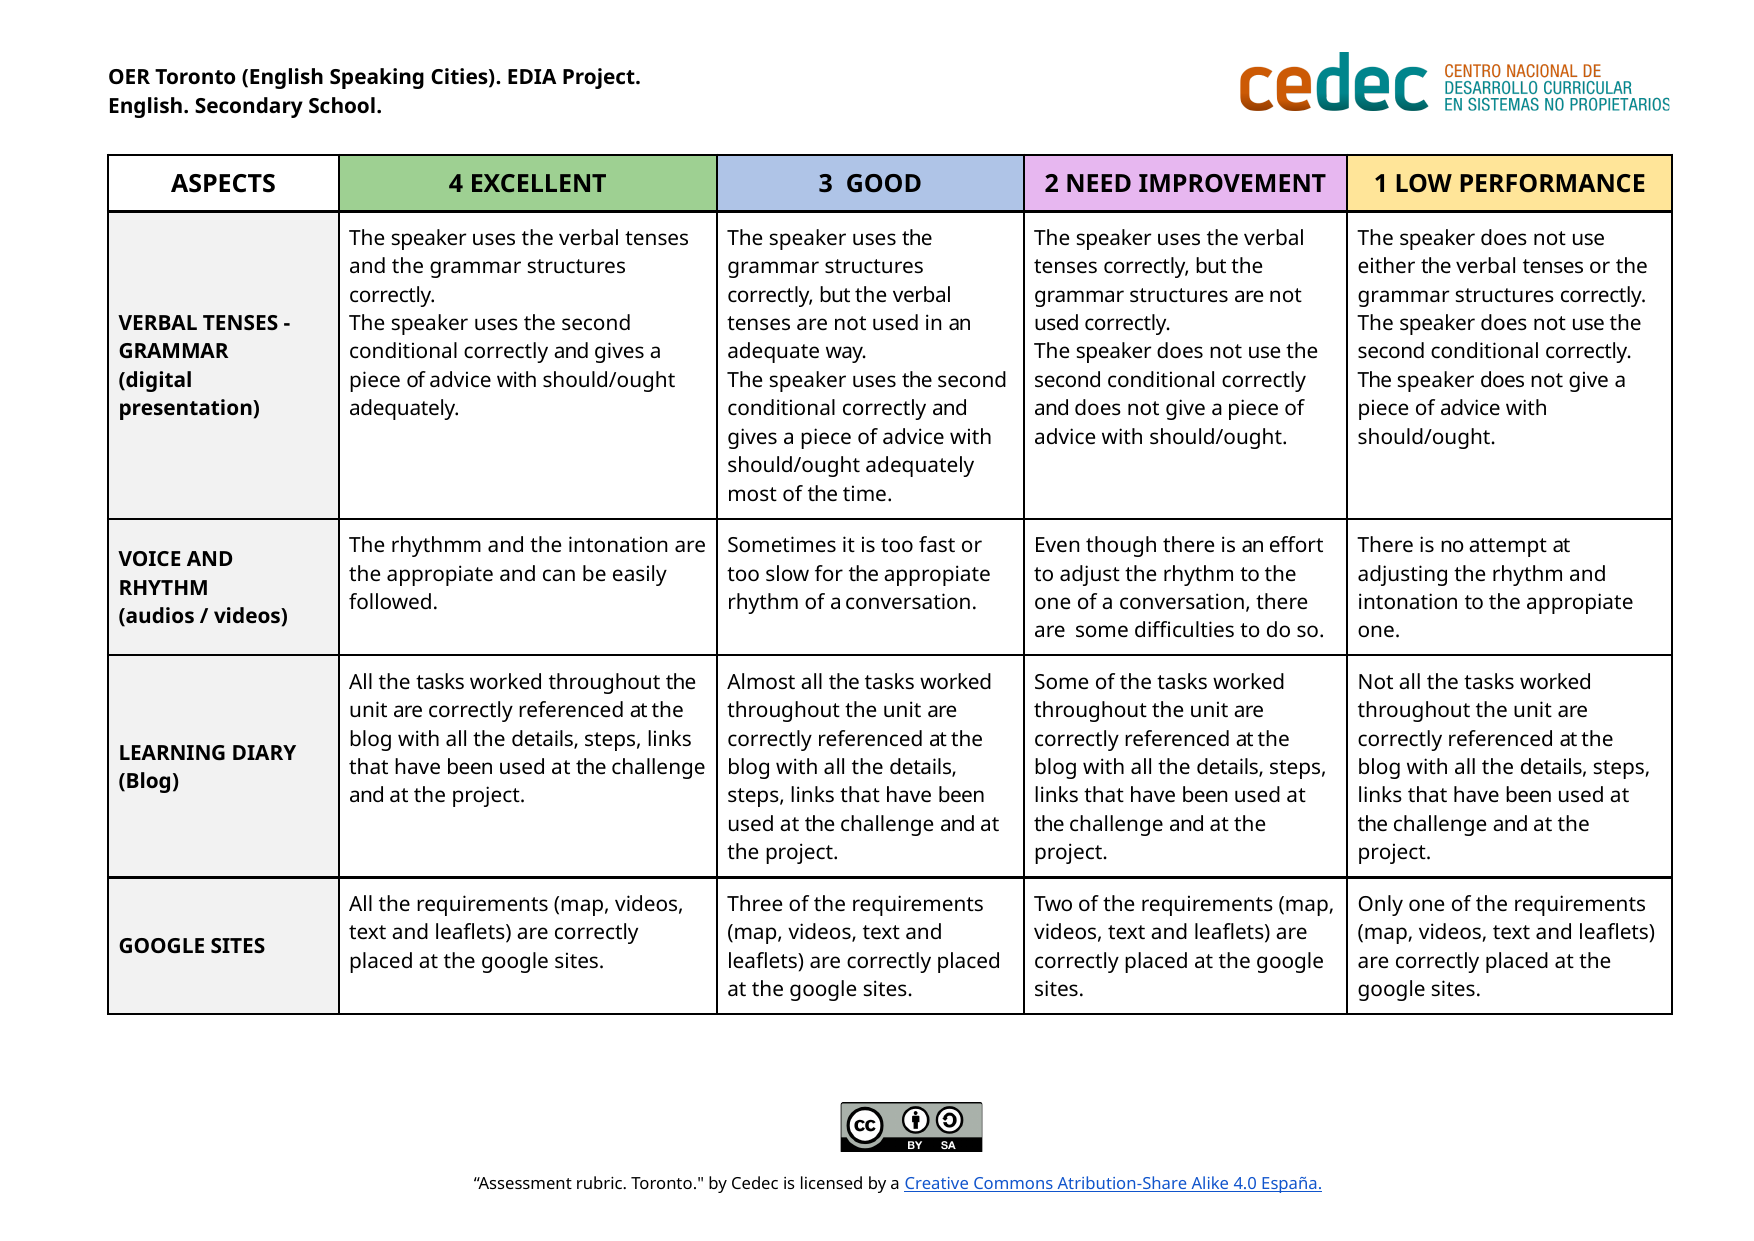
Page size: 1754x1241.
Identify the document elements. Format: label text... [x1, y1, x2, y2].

table_cell All the requirements (map, videos, text and leaflets) are correctly placed at the google sites. [340, 879, 716, 1013]
table_cell The rhythmm and the intonation are the appropiate and can be easily followed. [340, 520, 716, 654]
table_header 4 EXCELLENT [340, 156, 716, 210]
table_cell Some of the tasks worked throughout the unit are correctly referenced at the blog with all the details, steps, links that have been used at the challenge and at the project. [1025, 656, 1346, 876]
picture [1240, 52, 1670, 111]
table_header 2 NEED IMPROVEMENT [1025, 156, 1346, 210]
table_cell All the tasks worked throughout the unit are correctly referenced at the blog with all the details, steps, links that have been used at the challenge and at the project. [340, 656, 716, 876]
table_cell VERBAL TENSES - GRAMMAR (digital presentation) [109, 213, 338, 518]
table_cell GOOGLE SITES [109, 879, 338, 1013]
table_cell Three of the requirements (map, videos, text and leaflets) are correctly placed at the google sites. [718, 879, 1023, 1013]
table_cell Only one of the requirements (map, videos, text and leaflets) are correctly placed at the google sites. [1348, 879, 1671, 1013]
table_cell LEARNING DIARY (Blog) [109, 656, 338, 876]
table_cell The speaker uses the grammar structures correctly, but the verbal tenses are not used in an adequate way. The speaker uses the second conditional correctly and gives a piece of advice with should/ought adequately most of the time. [718, 213, 1023, 518]
table_cell Not all the tasks worked throughout the unit are correctly referenced at the blog with all the details, steps, links that have been used at the challenge and at the project. [1348, 656, 1671, 876]
table_cell The speaker uses the verbal tenses correctly, but the grammar structures are not used correctly. The speaker does not use the second conditional correctly and does not give a piece of advice with should/ought. [1025, 213, 1346, 518]
table_header 3 GOOD [718, 156, 1023, 210]
table_cell The speaker uses the verbal tenses and the grammar structures correctly. The speaker uses the second conditional correctly and gives a piece of advice with should/ought adequately. [340, 213, 716, 518]
picture [840, 1102, 983, 1152]
table_cell There is no attempt at adjusting the rhythm and intonation to the appropiate one. [1348, 520, 1671, 654]
table_cell VOICE AND RHYTHM (audios / videos) [109, 520, 338, 654]
table_cell Two of the requirements (map, videos, text and leaflets) are correctly placed at the google sites. [1025, 879, 1346, 1013]
table_header ASPECTS [109, 156, 338, 210]
table_cell Even though there is an effort to adjust the rhythm to the one of a conversation, there are some difficulties to do so. [1025, 520, 1346, 654]
table_cell Sometimes it is too fast or too slow for the appropiate rhythm of a conversation. [718, 520, 1023, 654]
table_header 1 LOW PERFORMANCE [1348, 156, 1671, 210]
table_cell The speaker does not use either the verbal tenses or the grammar structures correctly. The speaker does not use the second conditional correctly. The speaker does not give a piece of advice with should/ought. [1348, 213, 1671, 518]
table_cell Almost all the tasks worked throughout the unit are correctly referenced at the blog with all the details, steps, links that have been used at the challenge and at the project. [718, 656, 1023, 876]
